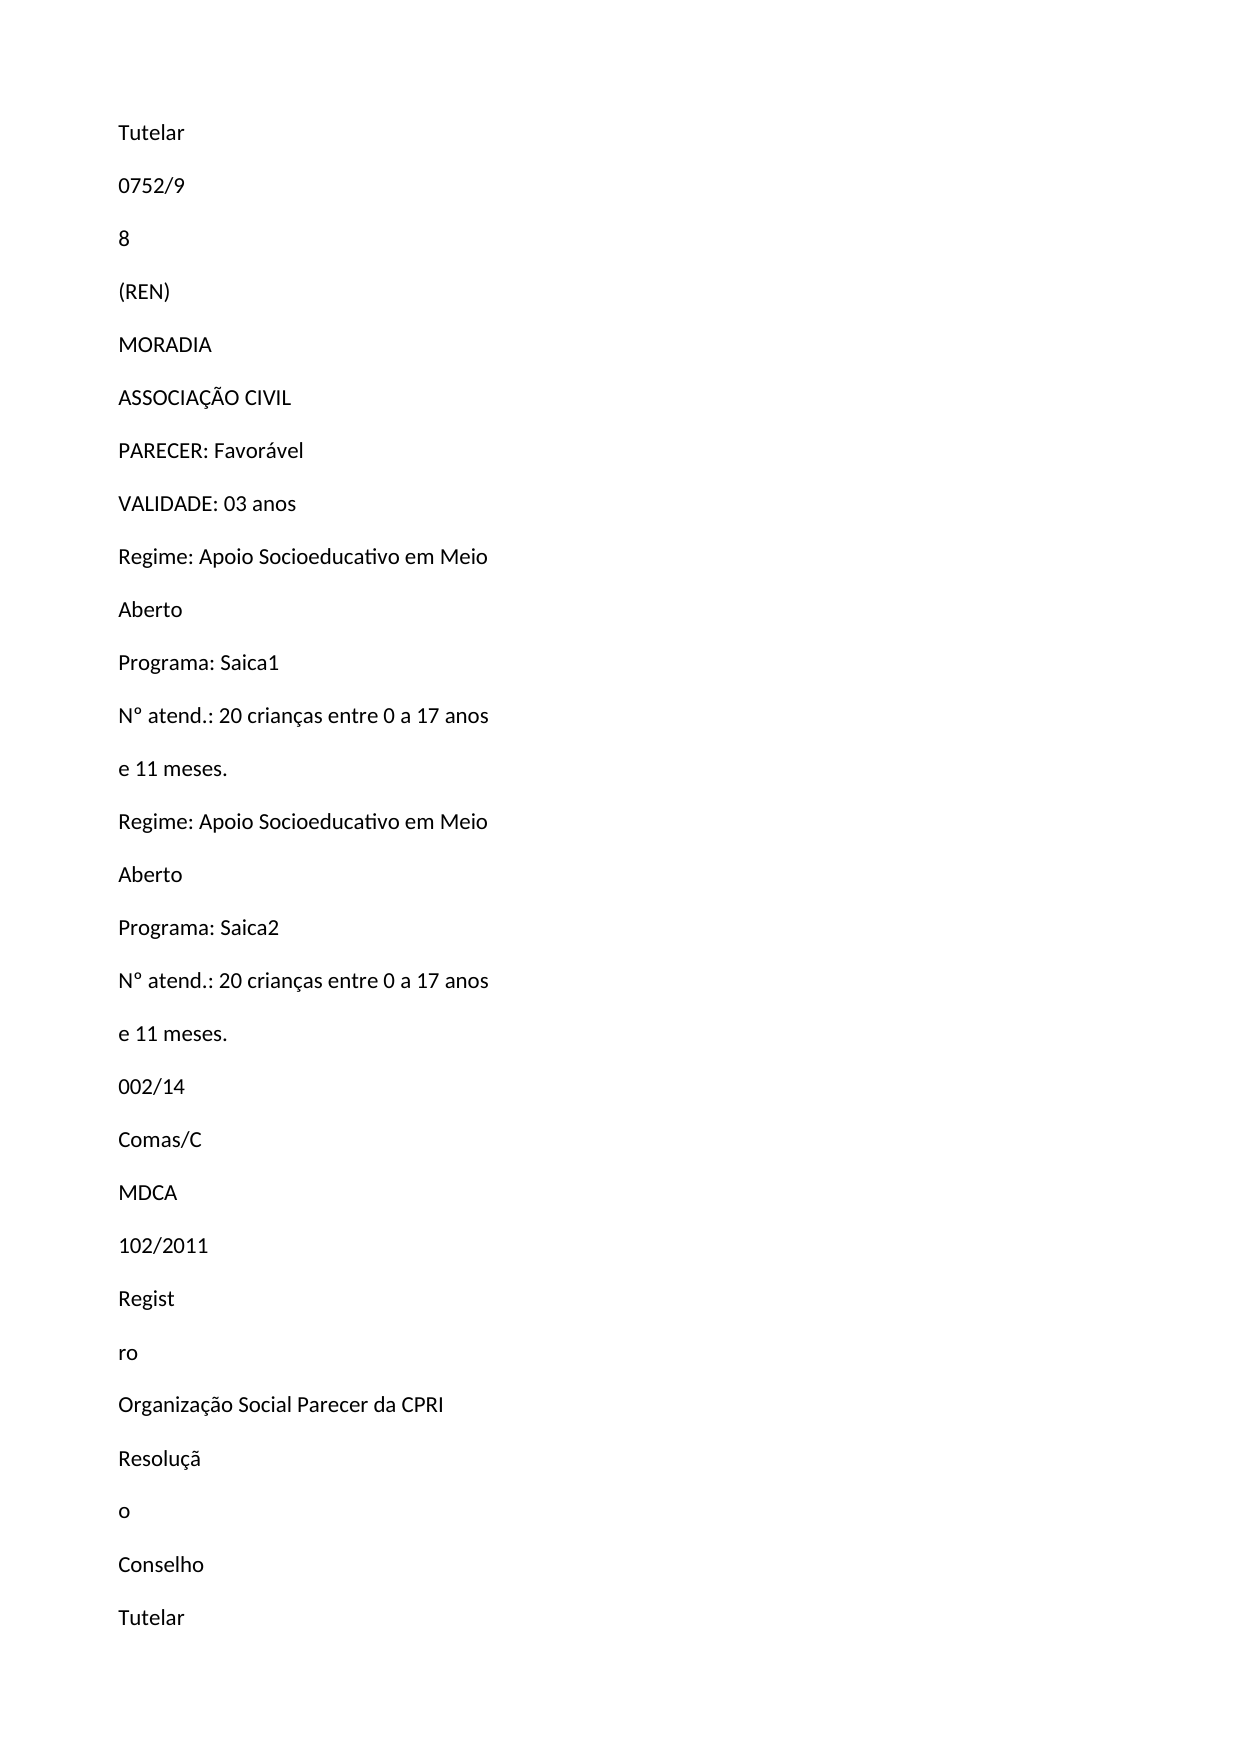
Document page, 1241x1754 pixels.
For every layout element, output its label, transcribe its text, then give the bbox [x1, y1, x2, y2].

text PARECER: Favorável [118, 436, 1122, 464]
text (REN) [118, 277, 1122, 305]
text Aberto [118, 860, 1122, 888]
text Organização Social Parecer da CPRI [118, 1391, 1122, 1419]
text MORADIA [118, 330, 1122, 358]
text Regist [118, 1284, 1122, 1313]
text Regime: Apoio Socioeducativo em Meio [118, 542, 1122, 570]
text ASSOCIAÇÃO CIVIL [118, 383, 1122, 411]
text Regime: Apoio Socioeducativo em Meio [118, 807, 1122, 835]
text 8 [118, 224, 1122, 252]
text Aberto [118, 595, 1122, 623]
text Nº atend.: 20 crianças entre 0 a 17 anos [118, 701, 1122, 729]
text 002/14 [118, 1072, 1122, 1101]
text Conselho [118, 1550, 1122, 1578]
text Nº atend.: 20 crianças entre 0 a 17 anos [118, 966, 1122, 994]
text e 11 meses. [118, 1019, 1122, 1047]
text ro [118, 1338, 1122, 1366]
text Programa: Saica2 [118, 913, 1122, 941]
text 0752/9 [118, 171, 1122, 199]
text Comas/C [118, 1126, 1122, 1153]
text Tutelar [118, 1603, 1122, 1631]
text Programa: Saica1 [118, 648, 1122, 676]
text o [118, 1497, 1122, 1525]
text MDCA [118, 1178, 1122, 1207]
text VALIDADE: 03 anos [118, 489, 1122, 517]
text Resoluçã [118, 1444, 1122, 1472]
text 102/2011 [118, 1232, 1122, 1259]
text Tutelar [118, 118, 1122, 146]
text e 11 meses. [118, 754, 1122, 782]
